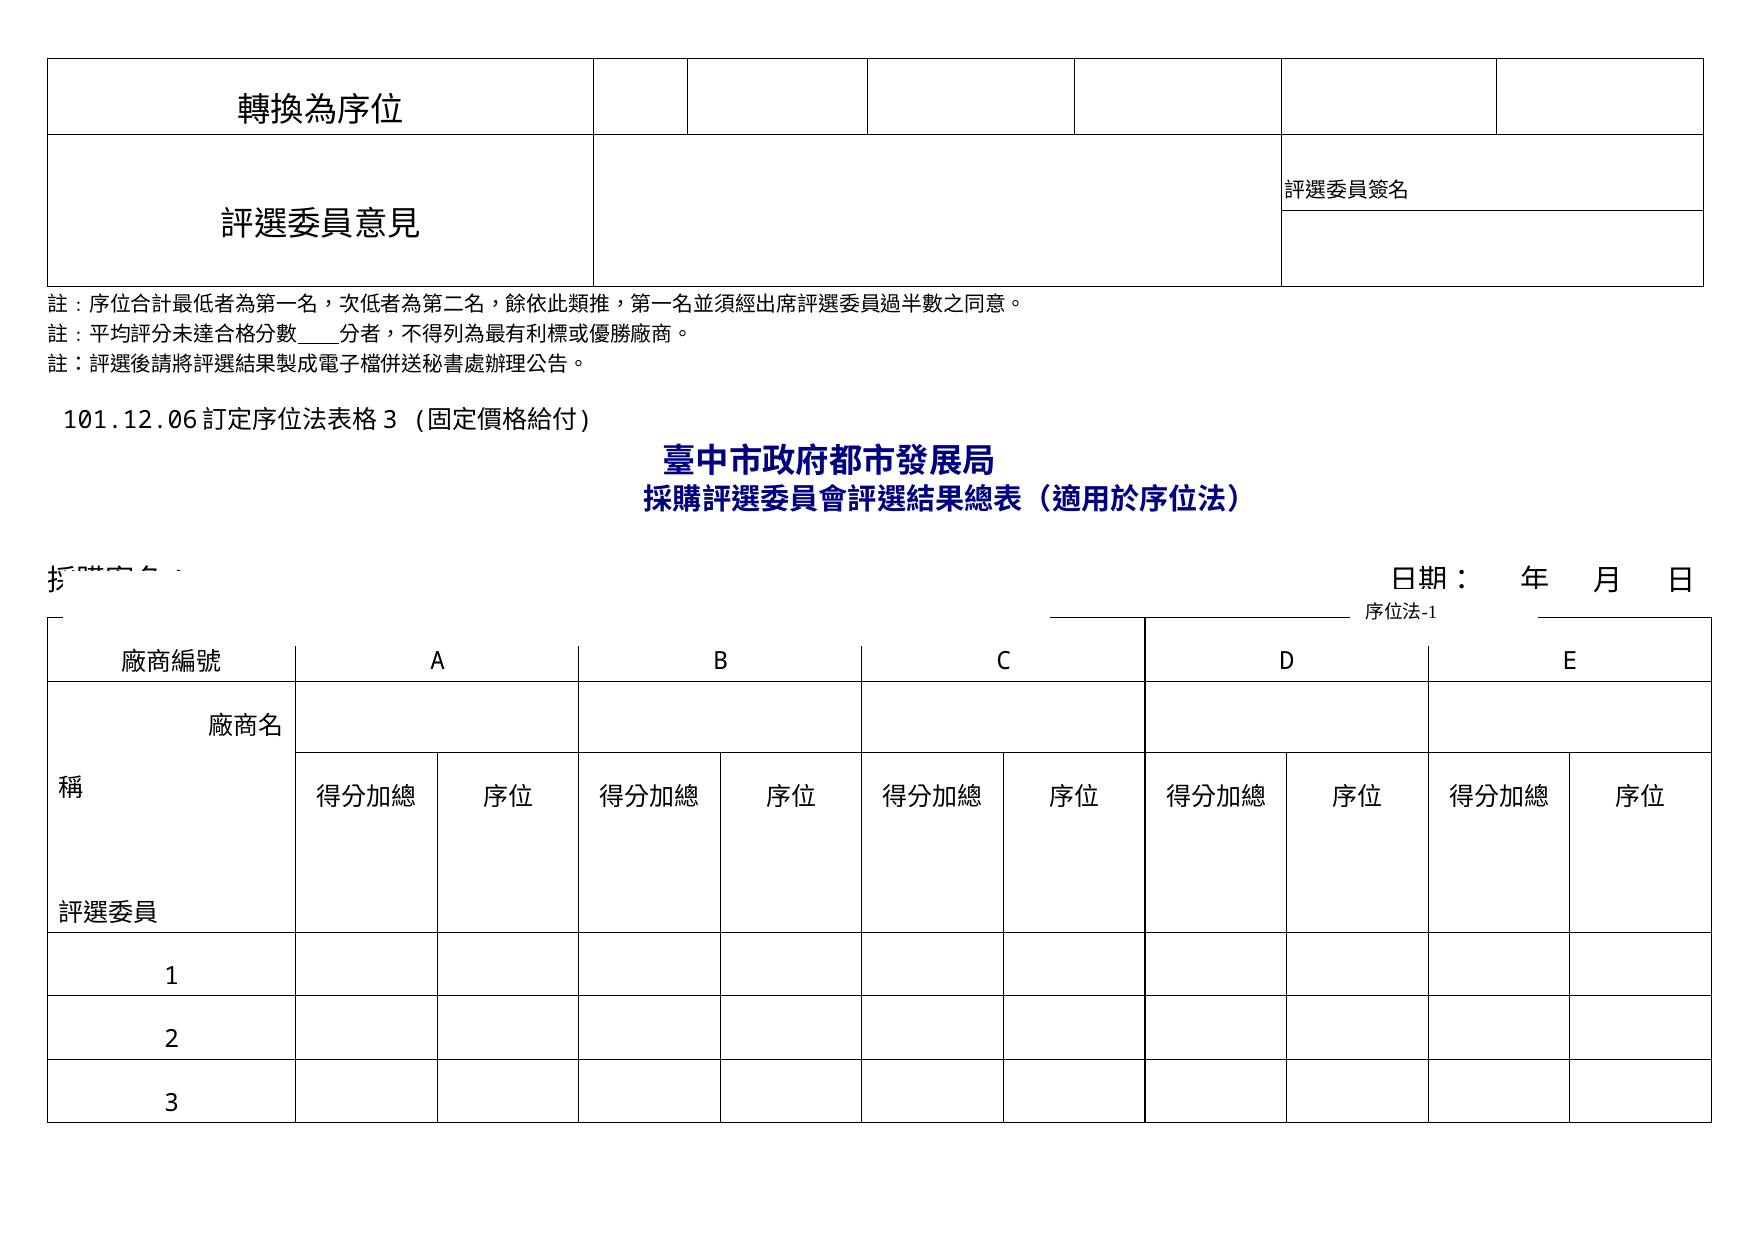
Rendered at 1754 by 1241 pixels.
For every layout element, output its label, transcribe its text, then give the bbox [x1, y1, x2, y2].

text 臺中市政府都市發展局 [47, 392, 1707, 479]
table_cell [579, 996, 720, 1059]
table_cell 得分加總 [862, 753, 1003, 932]
table_cell [1287, 1060, 1428, 1122]
table_cell [1429, 1060, 1569, 1122]
text 101.12.06訂定序位法表格3 (固定價格給付) [62, 399, 647, 436]
table_cell [1282, 211, 1703, 286]
table_cell 3 [48, 1060, 295, 1122]
table_cell 序位 [438, 753, 578, 932]
table_cell [296, 933, 437, 995]
table_cell 得分加總 [1146, 753, 1286, 932]
table_cell [1429, 933, 1569, 995]
table_cell [594, 135, 1281, 286]
table_cell [1004, 1060, 1144, 1122]
table_header B [579, 646, 861, 681]
table_cell 評選委員意見 [48, 135, 593, 286]
table_cell [594, 59, 687, 134]
table_cell [1497, 59, 1703, 134]
table_cell [1570, 1060, 1711, 1122]
table_cell 評選委員意見 [1350, 589, 1538, 646]
table_header 廠商編號 [48, 618, 295, 681]
table_header C [862, 618, 1144, 681]
table_cell [296, 1060, 437, 1122]
table_cell 得分加總 [1429, 753, 1569, 932]
table_header A [296, 646, 578, 681]
table_cell 序位 [1287, 753, 1428, 932]
text 註：評選後請將評選結果製成電子檔併送秘書處辦理公告。 [47, 347, 1707, 377]
table_cell [721, 1060, 861, 1122]
table_cell [688, 59, 867, 134]
table_cell 序位 [721, 753, 861, 932]
table_cell [721, 996, 861, 1059]
table_cell 1 [48, 933, 295, 995]
table_cell [296, 682, 578, 752]
table_cell [579, 1060, 720, 1122]
table_cell 得分加總 [579, 753, 720, 932]
table_cell [438, 1060, 578, 1122]
table_cell [579, 933, 720, 995]
table_cell [721, 933, 861, 995]
table_cell [862, 933, 1003, 995]
table_header E [1429, 618, 1711, 681]
text 註﹕平均評分未達合格分數 分者，不得列為最有利標或優勝廠商。 [47, 317, 1707, 347]
text 採購案名： 日期： 年 月 日 [47, 536, 1707, 598]
text 註﹕序位合計最低者為第一名，次低者為第二名，餘依此類推，第一名並須經出席評選委員過半數之同意。 [47, 287, 1669, 317]
table_cell [1146, 1060, 1286, 1122]
table_cell 序位 [1570, 753, 1711, 932]
table_cell 評選委員意見 [63, 571, 1050, 646]
table_cell 得分加總 [296, 753, 437, 932]
table_cell 2 [48, 996, 295, 1059]
table_cell [1287, 996, 1428, 1059]
table_cell 廠商名稱 評選委員 [48, 682, 295, 932]
table_cell [579, 682, 861, 752]
table_header D [1146, 618, 1428, 681]
table_cell [1146, 682, 1428, 752]
table_cell [862, 682, 1144, 752]
table_cell 轉換為序位 [48, 59, 593, 134]
table_cell 序位 [1004, 753, 1144, 932]
table_cell [1570, 996, 1711, 1059]
table_cell [438, 996, 578, 1059]
table_cell [862, 1060, 1003, 1122]
table_cell [1075, 59, 1281, 134]
table_cell [862, 996, 1003, 1059]
table_cell [296, 996, 437, 1059]
table_cell [1429, 682, 1711, 752]
text 採購評選委員會評選結果總表（適用於序位法） [136, 479, 1707, 517]
table_cell [868, 59, 1074, 134]
table_cell 評選委員簽名 [1282, 135, 1703, 210]
table_cell [1570, 933, 1711, 995]
table_cell [1429, 996, 1569, 1059]
table_cell [1004, 996, 1144, 1059]
table_cell [438, 933, 578, 995]
table_cell [1287, 933, 1428, 995]
table_cell [1146, 996, 1286, 1059]
table_cell [1282, 59, 1496, 134]
table_cell [1004, 933, 1144, 995]
table_cell [1146, 933, 1286, 995]
